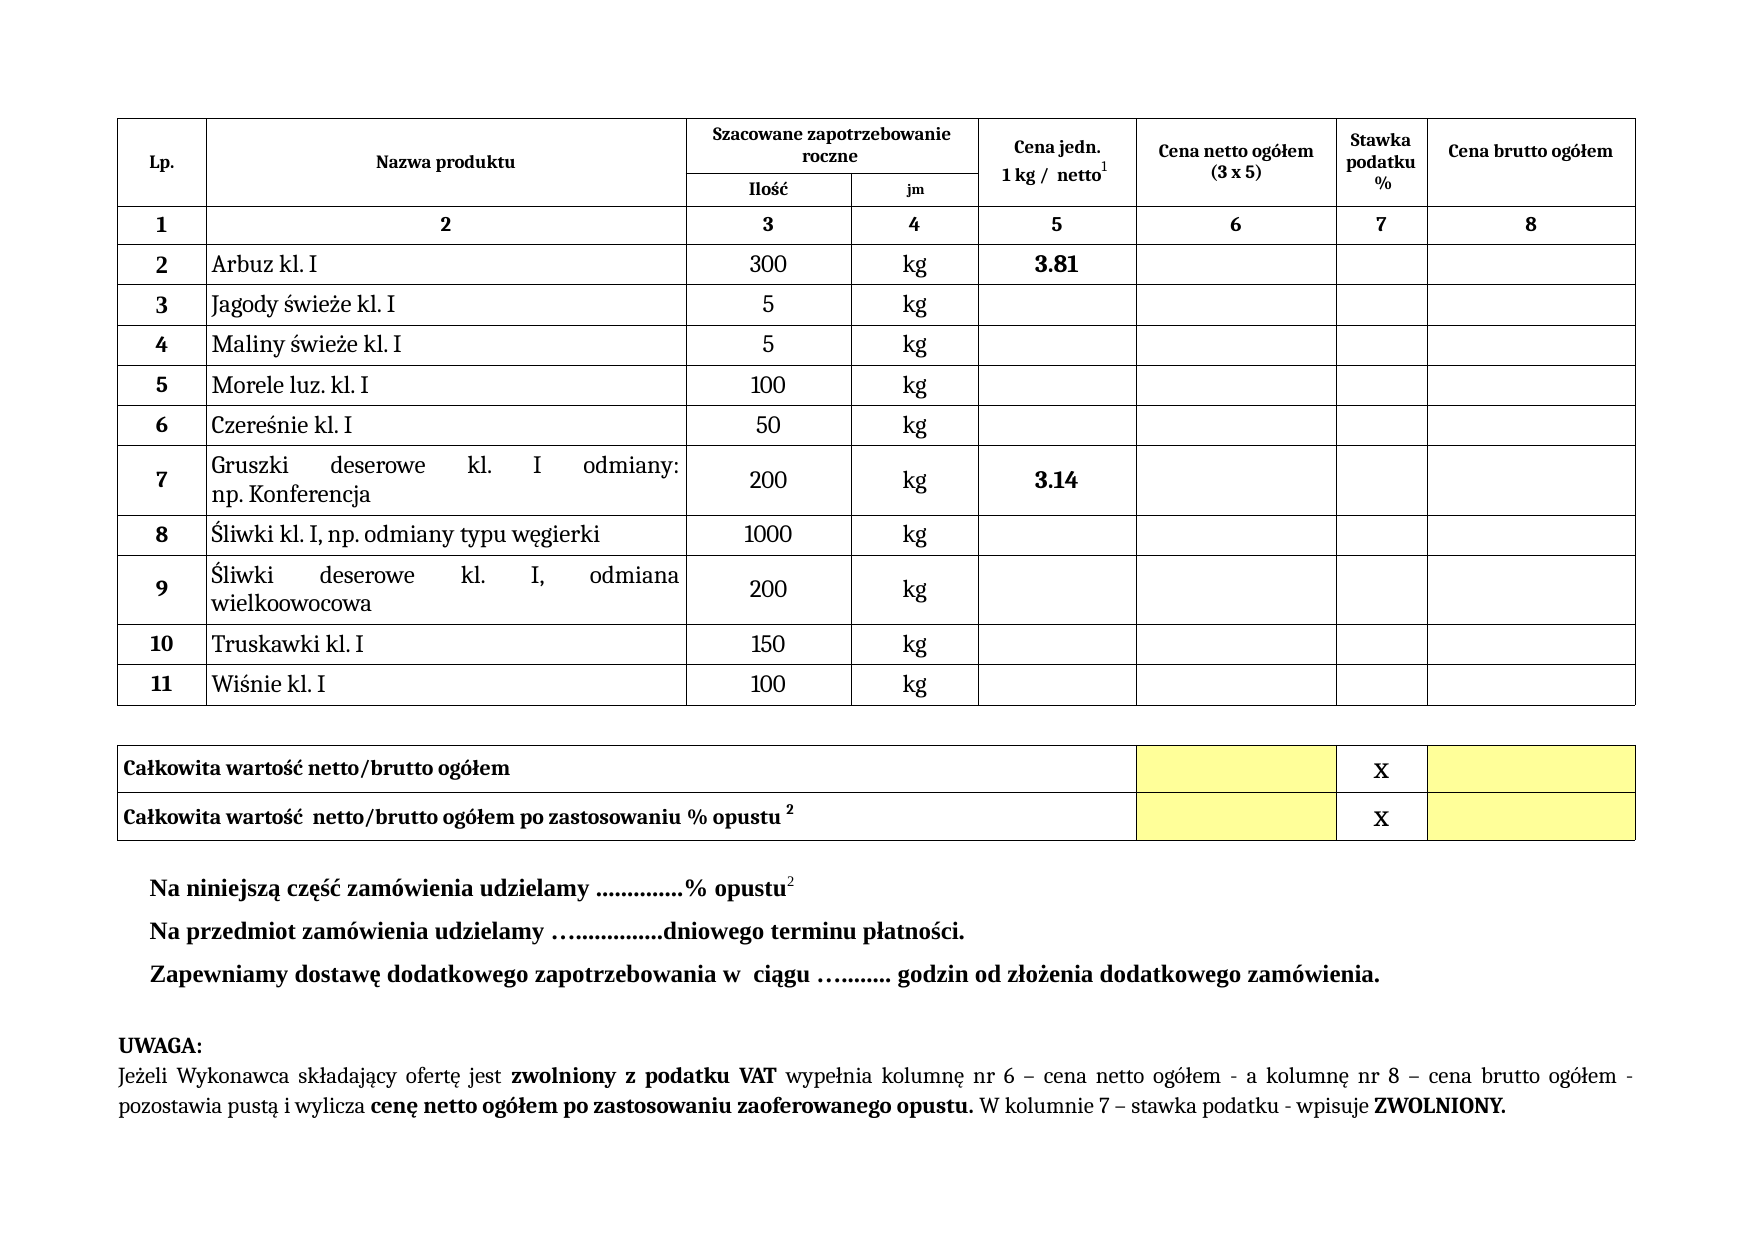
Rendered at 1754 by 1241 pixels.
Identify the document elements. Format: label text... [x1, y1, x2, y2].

table_cell 4 [118, 326, 206, 365]
table_cell kg [852, 285, 978, 324]
table_cell kg [852, 366, 978, 405]
table_cell 7 [118, 446, 206, 514]
table_cell [1337, 245, 1427, 284]
table_cell [979, 366, 1136, 405]
table_cell 100 [687, 665, 851, 704]
table_cell [979, 556, 1136, 624]
table_cell 8 [118, 516, 206, 555]
table_cell kg [852, 326, 978, 365]
text Na niniejszą część zamówienia udzielamy ..............% opustu2 [118, 873, 1636, 902]
table_cell [1337, 516, 1427, 555]
table_cell [1337, 366, 1427, 405]
table_cell [1137, 326, 1336, 365]
text Jeżeli Wykonawca składający ofertę jest zwolniony z podatku VAT wypełnia kolumnę nr 6 – cena netto ogółem - a kolumnę nr 8 – cena brutto ogółem - pozostawia pustą i wylicza cenę netto ogółem po zastosowaniu zaoferowanego opustu. W kolumnie 7 – stawka podatku - wpisuje ZWOLNIONY. [118, 1063, 1636, 1119]
table_cell Gruszki deserowe kl. I odmiany: np. Konferencja [207, 446, 686, 514]
table_header Lp. [118, 119, 206, 206]
table_cell [1428, 516, 1635, 555]
table_header Stawka podatku % [1337, 119, 1427, 206]
table_cell 11 [118, 665, 206, 704]
table_cell Morele luz. kl. I [207, 366, 686, 405]
table_cell [1137, 793, 1336, 840]
table_cell jm [852, 174, 978, 206]
table_cell [1428, 245, 1635, 284]
table_cell Jagody świeże kl. I [207, 285, 686, 324]
table_cell [1428, 665, 1635, 704]
table_cell 6 [1137, 207, 1336, 244]
table_cell 9 [118, 556, 206, 624]
table_cell [1428, 793, 1635, 840]
table_cell 5 [687, 285, 851, 324]
table_cell [1337, 285, 1427, 324]
table_cell [1428, 406, 1635, 445]
table_cell [686, 706, 851, 745]
table_cell kg [852, 556, 978, 624]
table_cell [1337, 625, 1427, 664]
table_cell 2 [118, 245, 206, 284]
table_cell [1137, 556, 1336, 624]
text UWAGA: [118, 1032, 1636, 1059]
table_cell [1428, 746, 1635, 792]
table_cell [1336, 706, 1427, 745]
table_header Nazwa produktu [207, 119, 686, 206]
table_cell [979, 406, 1136, 445]
table_cell Ilość [687, 174, 851, 206]
table_cell [1428, 326, 1635, 365]
table_cell 3 [118, 285, 206, 324]
table_cell 5 [979, 207, 1136, 244]
table_cell 10 [118, 625, 206, 664]
table_cell 3 [687, 207, 851, 244]
table_cell [1337, 326, 1427, 365]
text Zapewniamy dostawę dodatkowego zapotrzebowania w ciągu …........ godzin od złożenia dodatkowego zamówienia. [118, 959, 1636, 988]
table_cell kg [852, 625, 978, 664]
table_cell [1428, 625, 1635, 664]
table_cell kg [852, 245, 978, 284]
table_cell 1000 [687, 516, 851, 555]
table_cell Maliny świeże kl. I [207, 326, 686, 365]
table_cell x [1337, 746, 1427, 792]
table_cell 150 [687, 625, 851, 664]
table_cell kg [852, 446, 978, 514]
table_cell Całkowita wartość netto/brutto ogółem [118, 746, 1136, 792]
table_cell [206, 706, 686, 745]
table_cell 6 [118, 406, 206, 445]
table_cell [979, 326, 1136, 365]
table_cell [1137, 245, 1336, 284]
table_cell [1337, 556, 1427, 624]
table_cell [1136, 706, 1336, 745]
table_header Szacowane zapotrzebowanie roczne [687, 119, 978, 173]
table_cell [1137, 746, 1336, 792]
table_cell [979, 516, 1136, 555]
table_cell [979, 625, 1136, 664]
table_cell kg [852, 406, 978, 445]
table_cell 100 [687, 366, 851, 405]
table_cell 3,14 [979, 446, 1136, 514]
table_cell Czereśnie kl. I [207, 406, 686, 445]
table_cell 1 [118, 207, 206, 244]
table_cell 7 [1337, 207, 1427, 244]
table_cell kg [852, 516, 978, 555]
table_cell kg [852, 665, 978, 704]
table_cell Całkowita wartość netto/brutto ogółem po zastosowaniu % opustu 2 [118, 793, 1136, 840]
table_cell Truskawki kl. I [207, 625, 686, 664]
table_cell 2 [207, 207, 686, 244]
table_cell [1137, 516, 1336, 555]
table_cell [1337, 406, 1427, 445]
table_cell [1137, 625, 1336, 664]
table_cell [978, 706, 1136, 745]
table_cell 5 [118, 366, 206, 405]
table_cell Wiśnie kl. I [207, 665, 686, 704]
table_cell [1137, 665, 1336, 704]
table_cell [1137, 446, 1336, 514]
table_cell 200 [687, 556, 851, 624]
table_cell [1337, 665, 1427, 704]
table_cell [1428, 556, 1635, 624]
table_header Cena jedn. 1 kg / netto1 [979, 119, 1136, 206]
table_cell x [1337, 793, 1427, 840]
table_cell 200 [687, 446, 851, 514]
table_cell 5 [687, 326, 851, 365]
table_cell [1337, 446, 1427, 514]
table_cell 50 [687, 406, 851, 445]
table_cell [1428, 366, 1635, 405]
table_cell [1428, 446, 1635, 514]
table_cell Śliwki deserowe kl. I, odmiana wielkoowocowa [207, 556, 686, 624]
table_cell 4 [852, 207, 978, 244]
table_cell [979, 285, 1136, 324]
table_cell [851, 706, 978, 745]
text Na przedmiot zamówienia udzielamy …..............dniowego terminu płatności. [118, 916, 1636, 945]
table_cell [1427, 706, 1635, 745]
table_cell [1137, 366, 1336, 405]
table_cell [1137, 285, 1336, 324]
table_cell [979, 665, 1136, 704]
table_header Cena netto ogółem (3 x 5) [1137, 119, 1336, 206]
table_cell [118, 706, 206, 745]
table_cell 8 [1428, 207, 1635, 244]
table_cell Śliwki kl. I, np. odmiany typu węgierki [207, 516, 686, 555]
table_cell Arbuz kl. I [207, 245, 686, 284]
table_cell 300 [687, 245, 851, 284]
table_cell 3,81 [979, 245, 1136, 284]
table_cell [1137, 406, 1336, 445]
table_cell [1428, 285, 1635, 324]
table_header Cena brutto ogółem [1428, 119, 1635, 206]
